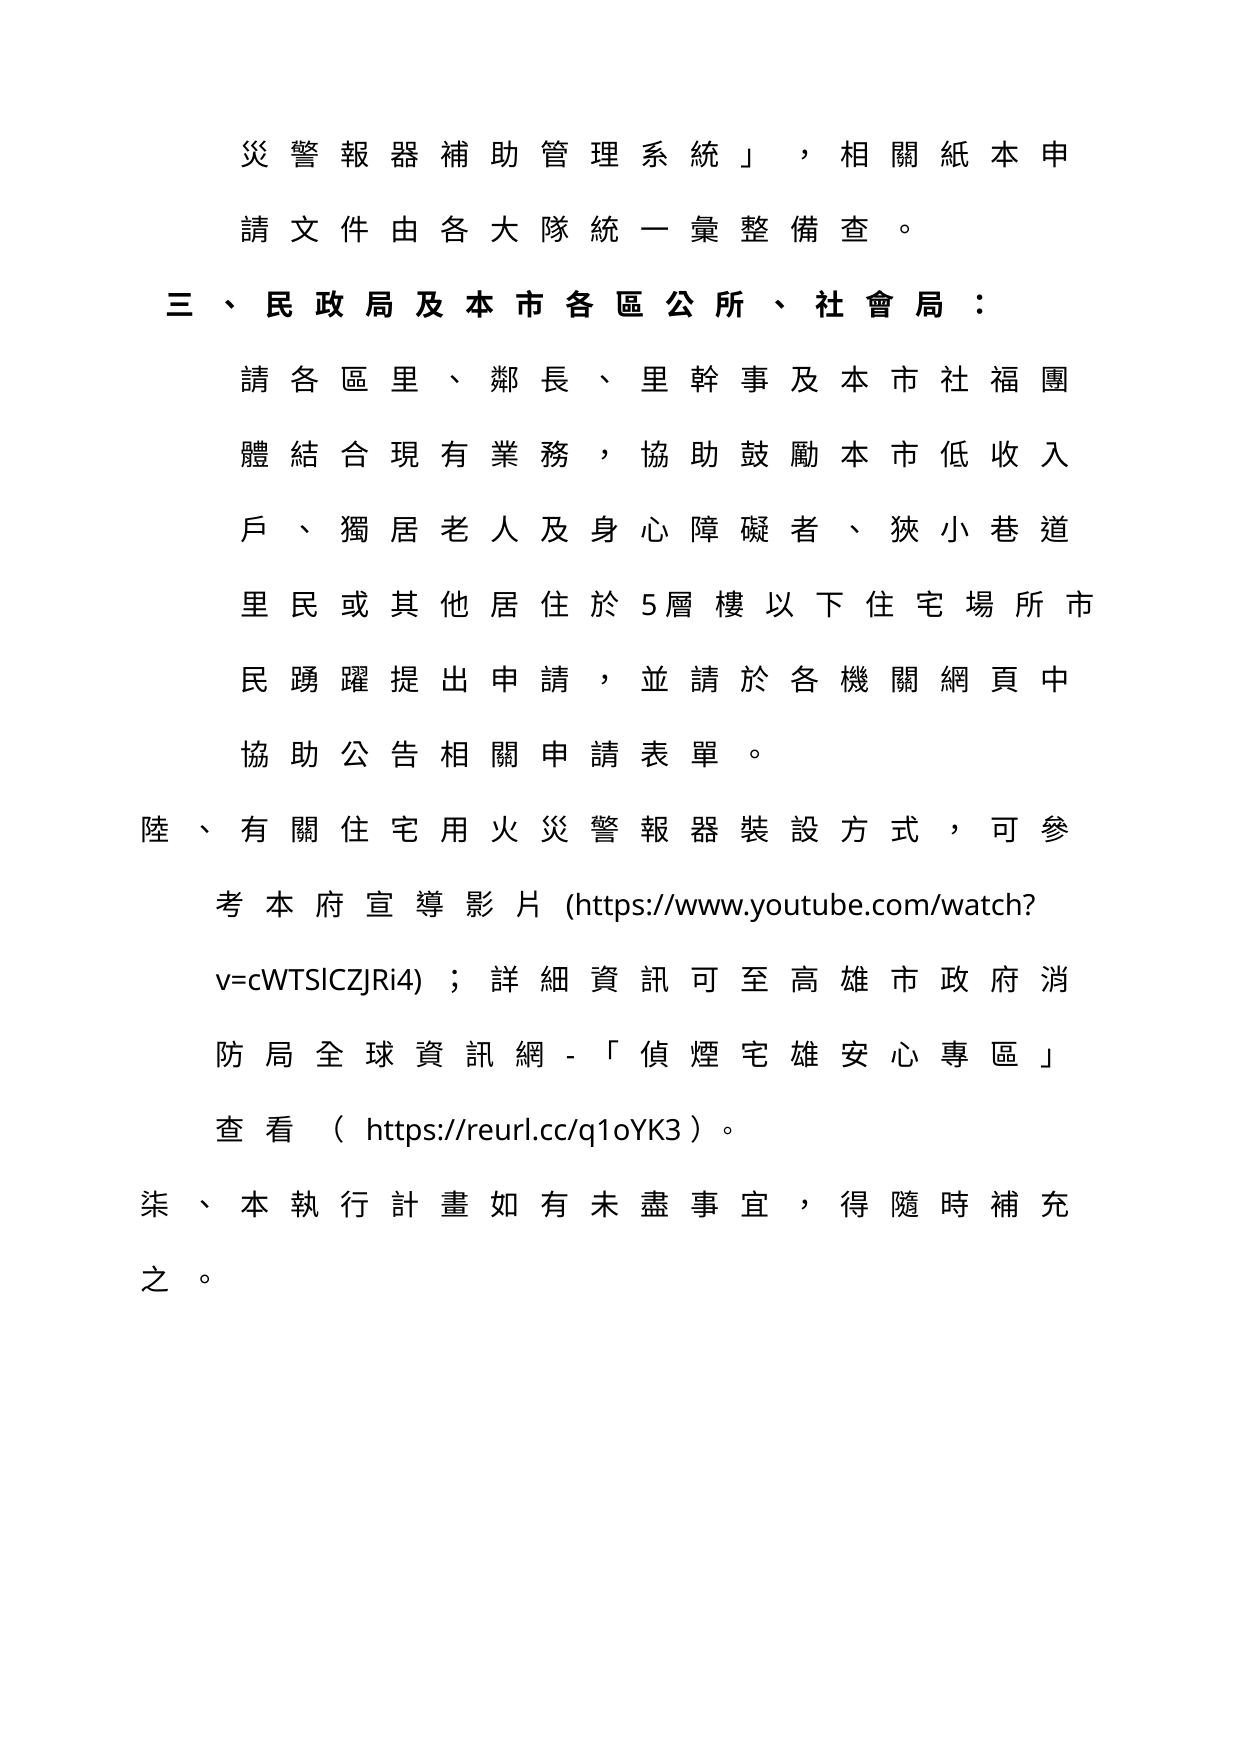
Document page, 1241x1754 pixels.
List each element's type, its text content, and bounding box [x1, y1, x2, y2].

text 災警報器補助管理系統」，相關紙本申請文件由各大隊統一彙整備查。 [241, 116, 1116, 266]
text 柒、本執行計畫如有未盡事宜，得隨時補充之。 [141, 1166, 1116, 1316]
text 三、民政局及本市各區公所、社會局： [166, 266, 1116, 341]
text 陸、有關住宅用火災警報器裝設方式，可參考本府宣導影片(https://www.youtube.com/watch?v=cWTSlCZJRi4)；詳細資訊可至高雄市政府消防局全球資訊網-「偵煙宅雄安心專區」查看（https://reurl.cc/q1oYK3）。 [141, 791, 1116, 1166]
text 請各區里、鄰長、里幹事及本市社福團體結合現有業務，協助鼓勵本市低收入戶、獨居老人及身心障礙者、狹小巷道里民或其他居住於5層樓以下住宅場所市民踴躍提出申請，並請於各機關網頁中協助公告相關申請表單。 [229, 341, 1116, 791]
